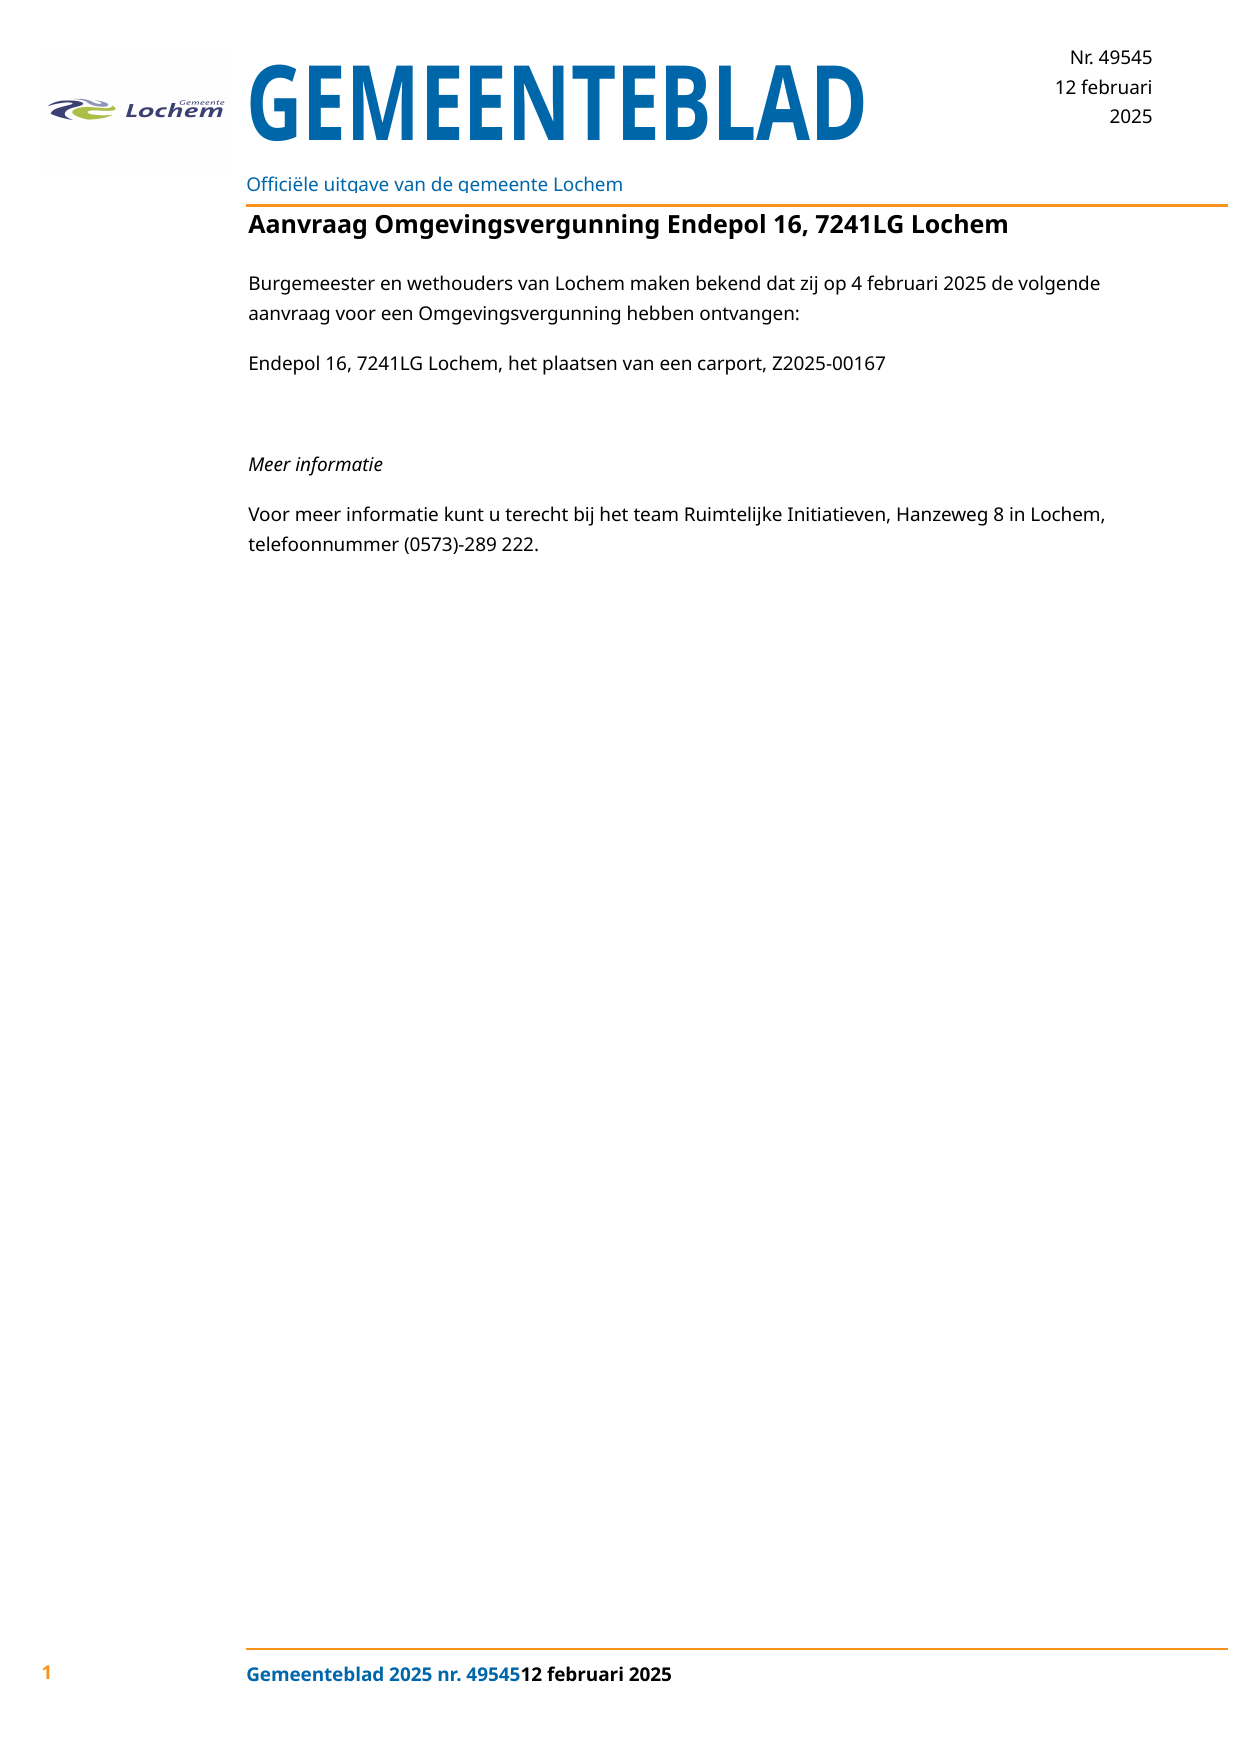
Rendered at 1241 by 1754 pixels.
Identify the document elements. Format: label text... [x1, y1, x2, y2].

text Aanvraag Omgevingsvergunning Endepol 16, 7241LG Lochem [248, 207, 1152, 241]
text Burgemeester en wethouders van Lochem maken bekend dat zij op 4 februari 2025 de volgende aanvraag voor een Omgevingsvergunning hebben ontvangen: [248, 270, 1152, 326]
picture [41, 47, 231, 172]
text Endepol 16, 7241LG Lochem, het plaatsen van een carport, Z2025-00167 [248, 350, 1152, 376]
text Meer informatie [248, 451, 1152, 477]
text Voor meer informatie kunt u terecht bij het team Ruimtelijke Initiatieven, Hanzeweg 8 in Lochem, telefoonnummer (0573)-289 222. [248, 502, 1152, 557]
